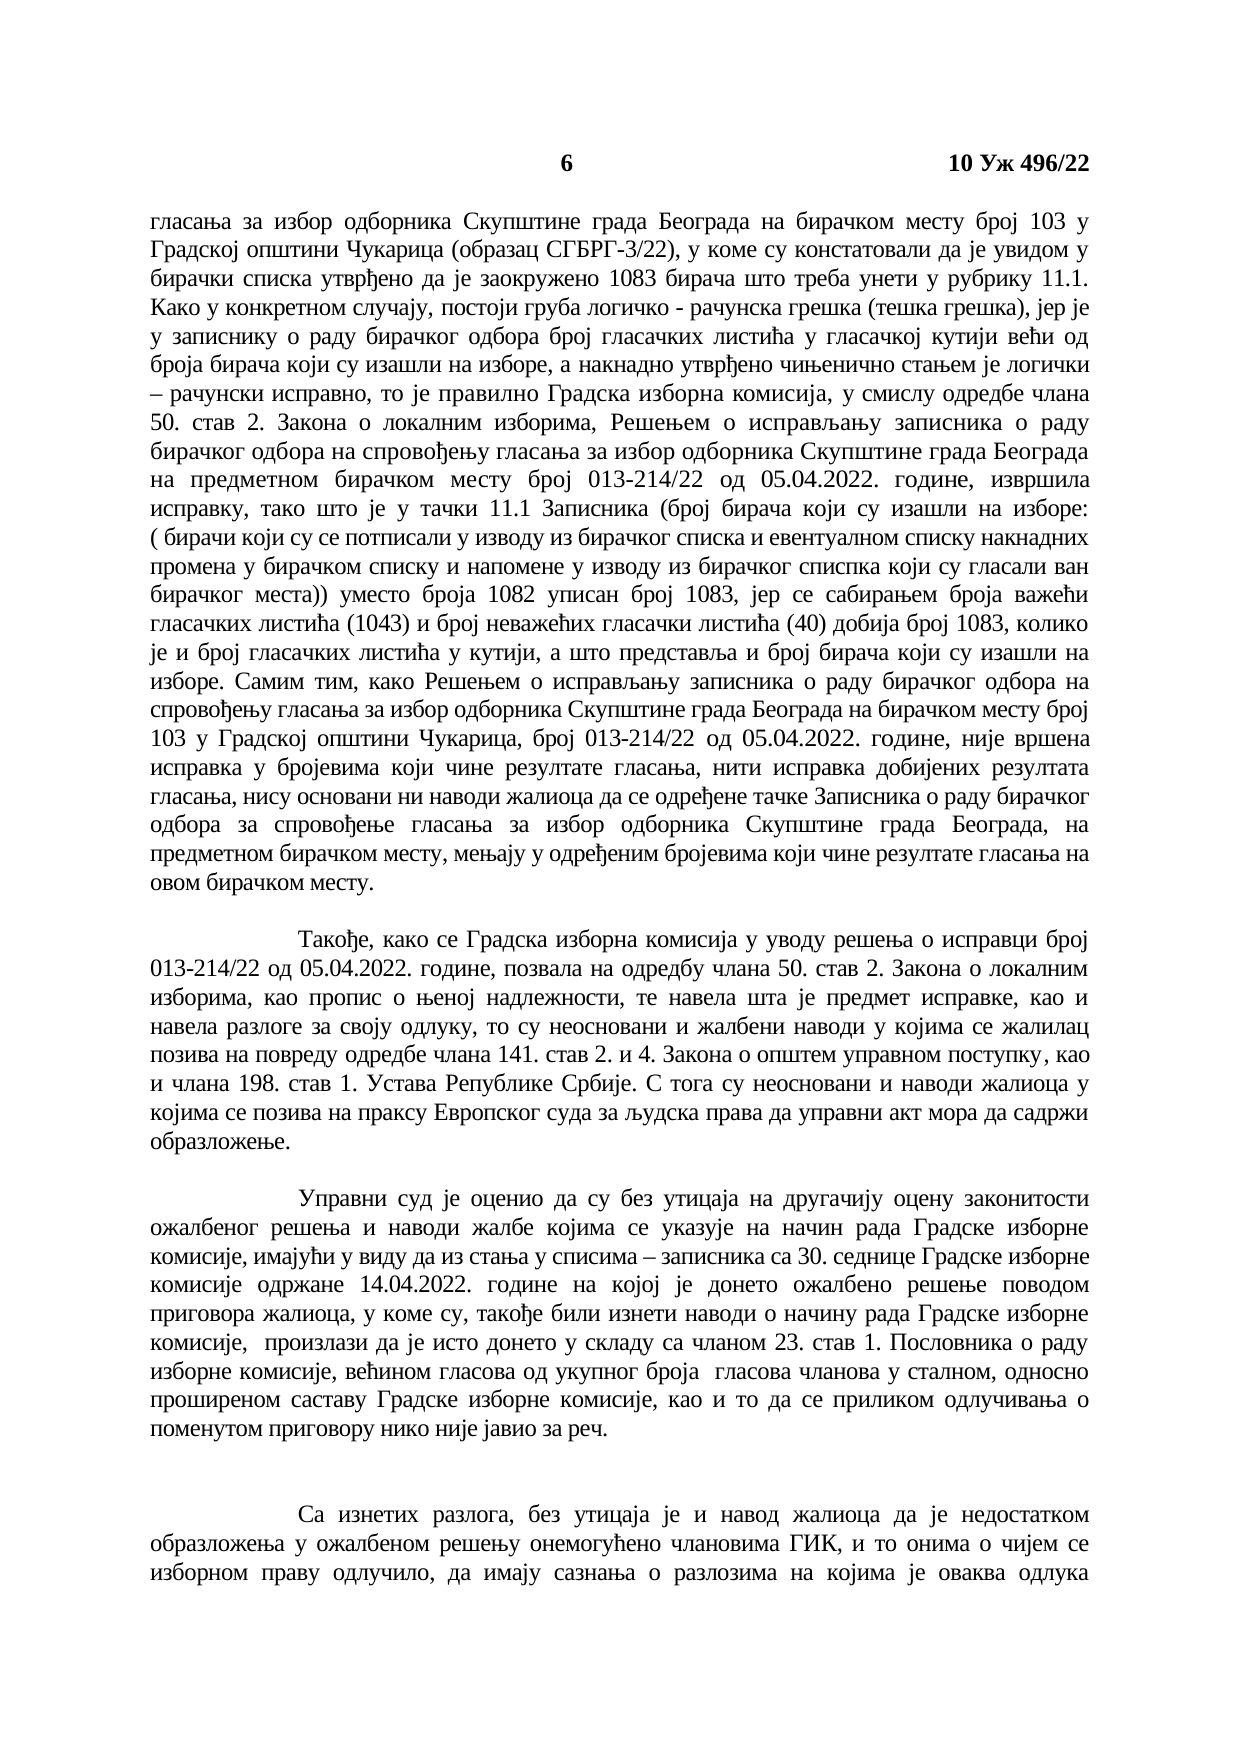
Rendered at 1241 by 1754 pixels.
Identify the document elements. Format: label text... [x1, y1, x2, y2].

text Са изнетих разлога, без утицаја је и навод жалиоца да је недостатком образложења у ожалбеном решењу онемогућено члановима ГИК, и то онима о чијем се изборном праву одлучило, да имају сазнања о разлозима на којима је оваква одлука [150, 1499, 1090, 1586]
text гласања за избор одборника Скупштине града Београда на бирачком месту број 103 у Градској општини Чукарица (образац СГБРГ-3/22), у коме су констатовали да је увидом у бирачки списка утврђено да је заокружено 1083 бирача што треба унети у рубрику 11.1. Како у конкретном случају, постоји груба логичко - рачунска грешка (тешка грешка), јер је у записнику о раду бирачког одбора број гласачких листића у гласачкој кутији већи од броја бирача који су изашли на изборе, а накнадно утврђено чињенично стањем је логички – рачунски исправно, то је правилно Градска изборна комисија, у смислу одредбе члана 50. став 2. Закона о локалним изборима, Решењем о исправљању записника о раду бирачког одбора на спровођењу гласања за избор одборника Скупштине града Београда на предметном бирачком месту број 013-214/22 од 05.04.2022. године, извршила исправку, тако што је у тачки 11.1 Записника (број бирача који су изашли на изборе: ( бирачи који су се потписали у изводу из бирачког списка и евентуалном списку накнадних промена у бирачком списку и напомене у изводу из бирачког списпка који су гласали ван бирачког места)) уместо броја 1082 уписан број 1083, јер се сабирањем броја важећи гласачких листића (1043) и број неважећих гласачки листића (40) добија број 1083, колико је и број гласачких листића у кутији, а што представља и број бирача који су изашли на изборе. Самим тим, како Решењем о исправљању записника о раду бирачког одбора на спровођењу гласања за избор одборника Скупштине града Београда на бирачком месту број 103 у Градској општини Чукарица, број 013-214/22 од 05.04.2022. године, није вршена исправка у бројевима који чине резултате гласања, нити исправка добијених резултата гласања, нису основани ни наводи жалиоца да се одређене тачке Записника о раду бирачког одбора за спровођење гласања за избор одборника Скупштине града Београда, на предметном бирачком месту, мењају у одређеним бројевима који чине резултате гласања на овом бирачком месту. [150, 206, 1090, 896]
text Управни суд је оценио да су без утицаја на другачију оцену законитости ожалбеног решења и наводи жалбе којима се указује на начин рада Градске изборне комисије, имајући у виду да из стања у списима – записника са 30. седнице Градске изборне комисије одржане 14.04.2022. године на којој је донето ожалбено решење поводом приговора жалиоца, у коме су, такође били изнети наводи о начину рада Градске изборне комисије, произлази да је исто донето у складу са чланом 23. став 1. Пословника о раду изборне комисије, већином гласова од укупног броја гласова чланова у сталном, односно проширеном саставу Градске изборне комисије, као и то да се приликом одлучивања о поменутом приговору нико није јавио за реч. [150, 1183, 1090, 1442]
text Такође, како се Градска изборна комисија у уводу решења о исправци број 013-214/22 од 05.04.2022. године, позвала на одредбу члана 50. став 2. Закона о локалним изборима, као пропис о њеној надлежности, те навела шта је предмет исправке, као и навела разлоге за своју одлуку, то су неосновани и жалбени наводи у којима се жалилац позива на повреду одредбе члана 141. став 2. и 4. Закона о општем управном поступку, као и члана 198. став 1. Устава Републике Србије. С тога су неосновани и наводи жалиоца у којима се позива на праксу Европског суда за људска права да управни акт мора да садржи образложење. [150, 924, 1090, 1154]
